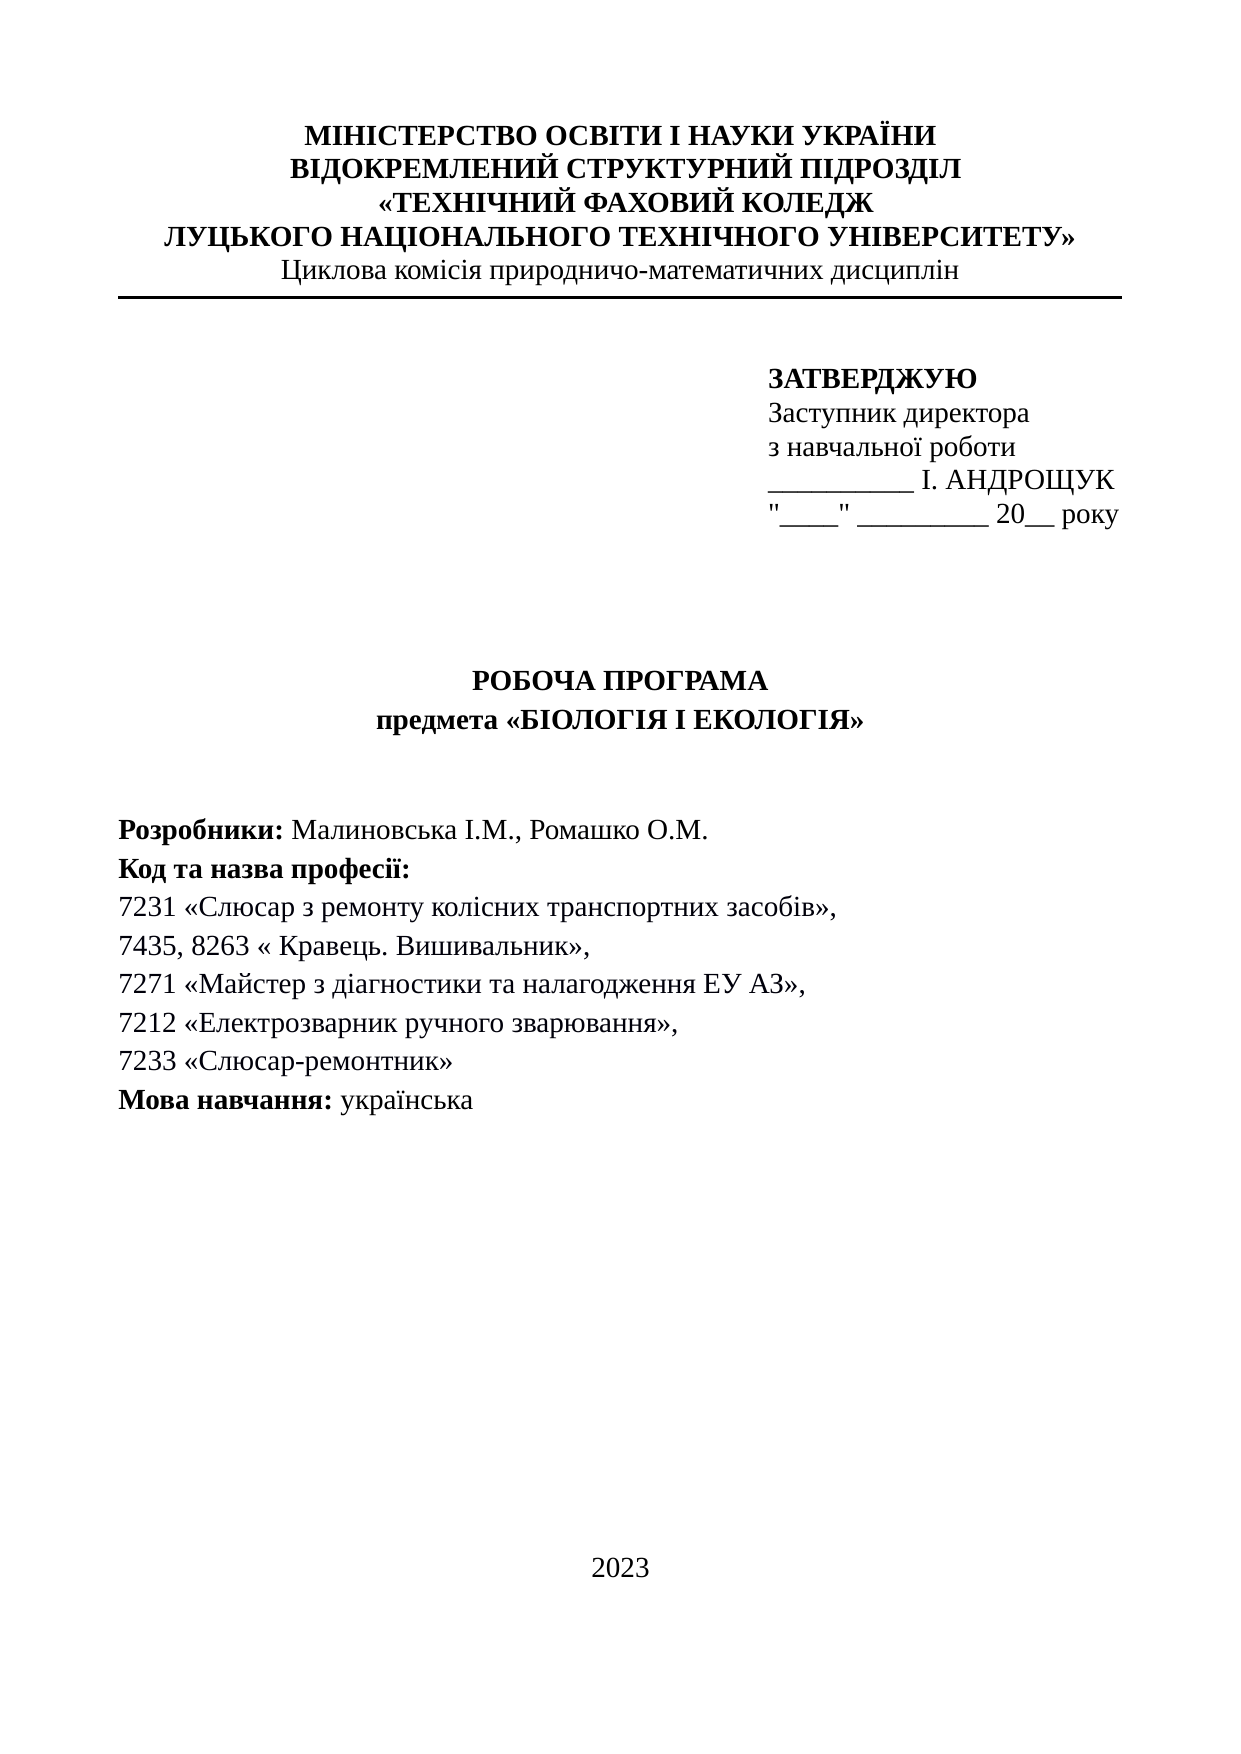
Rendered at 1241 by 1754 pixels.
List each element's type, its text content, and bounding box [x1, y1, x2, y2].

text Розробники: Малиновська І.М., Ромашко О.М. [118, 812, 1122, 846]
text Мова навчання: українська [118, 1082, 1122, 1116]
text Заступник директора [118, 395, 1122, 429]
text предмета «Біологія і екологія» [118, 702, 1122, 736]
text Код та назва професії: [118, 851, 1122, 884]
text «ТЕХНІЧНИЙ ФАХОВИЙ КОЛЕДЖ [118, 185, 1133, 219]
text Циклова комісія природничо-математичних дисциплін [118, 252, 1122, 296]
text "____" _________ 20__ року [118, 496, 1122, 529]
text 2023 [118, 1550, 1122, 1583]
text __________ І. АНДРОЩУК [118, 462, 1122, 496]
text 7233 «Слюсар-ремонтник» [118, 1043, 1122, 1077]
text 7231 «Слюсар з ремонту колісних транспортних засобів», 7435, 8263 « Кравець. Вишивальник», [118, 889, 1122, 961]
text Затверджую [118, 362, 1122, 395]
text з навчальної роботи [118, 429, 1122, 462]
text ВІДОКРЕМЛЕНИЙ СТРУКТУРНИЙ ПІДРОЗДІЛ [118, 152, 1133, 185]
text 7271 «Майстер з діагностики та налагодження ЕУ АЗ», [118, 966, 1122, 1000]
text 7212 «Електрозварник ручного зварювання», [118, 1005, 1122, 1038]
text ЛУЦЬКОГО НАЦІОНАЛЬНОГО ТЕХНІЧНОГО УНІВЕРСИТЕТУ» [118, 219, 1122, 252]
text Робоча програма [118, 663, 1122, 697]
text МІНІСТЕРСТВО ОСВІТИ І НАУКИ УКРАЇНИ [118, 118, 1122, 152]
